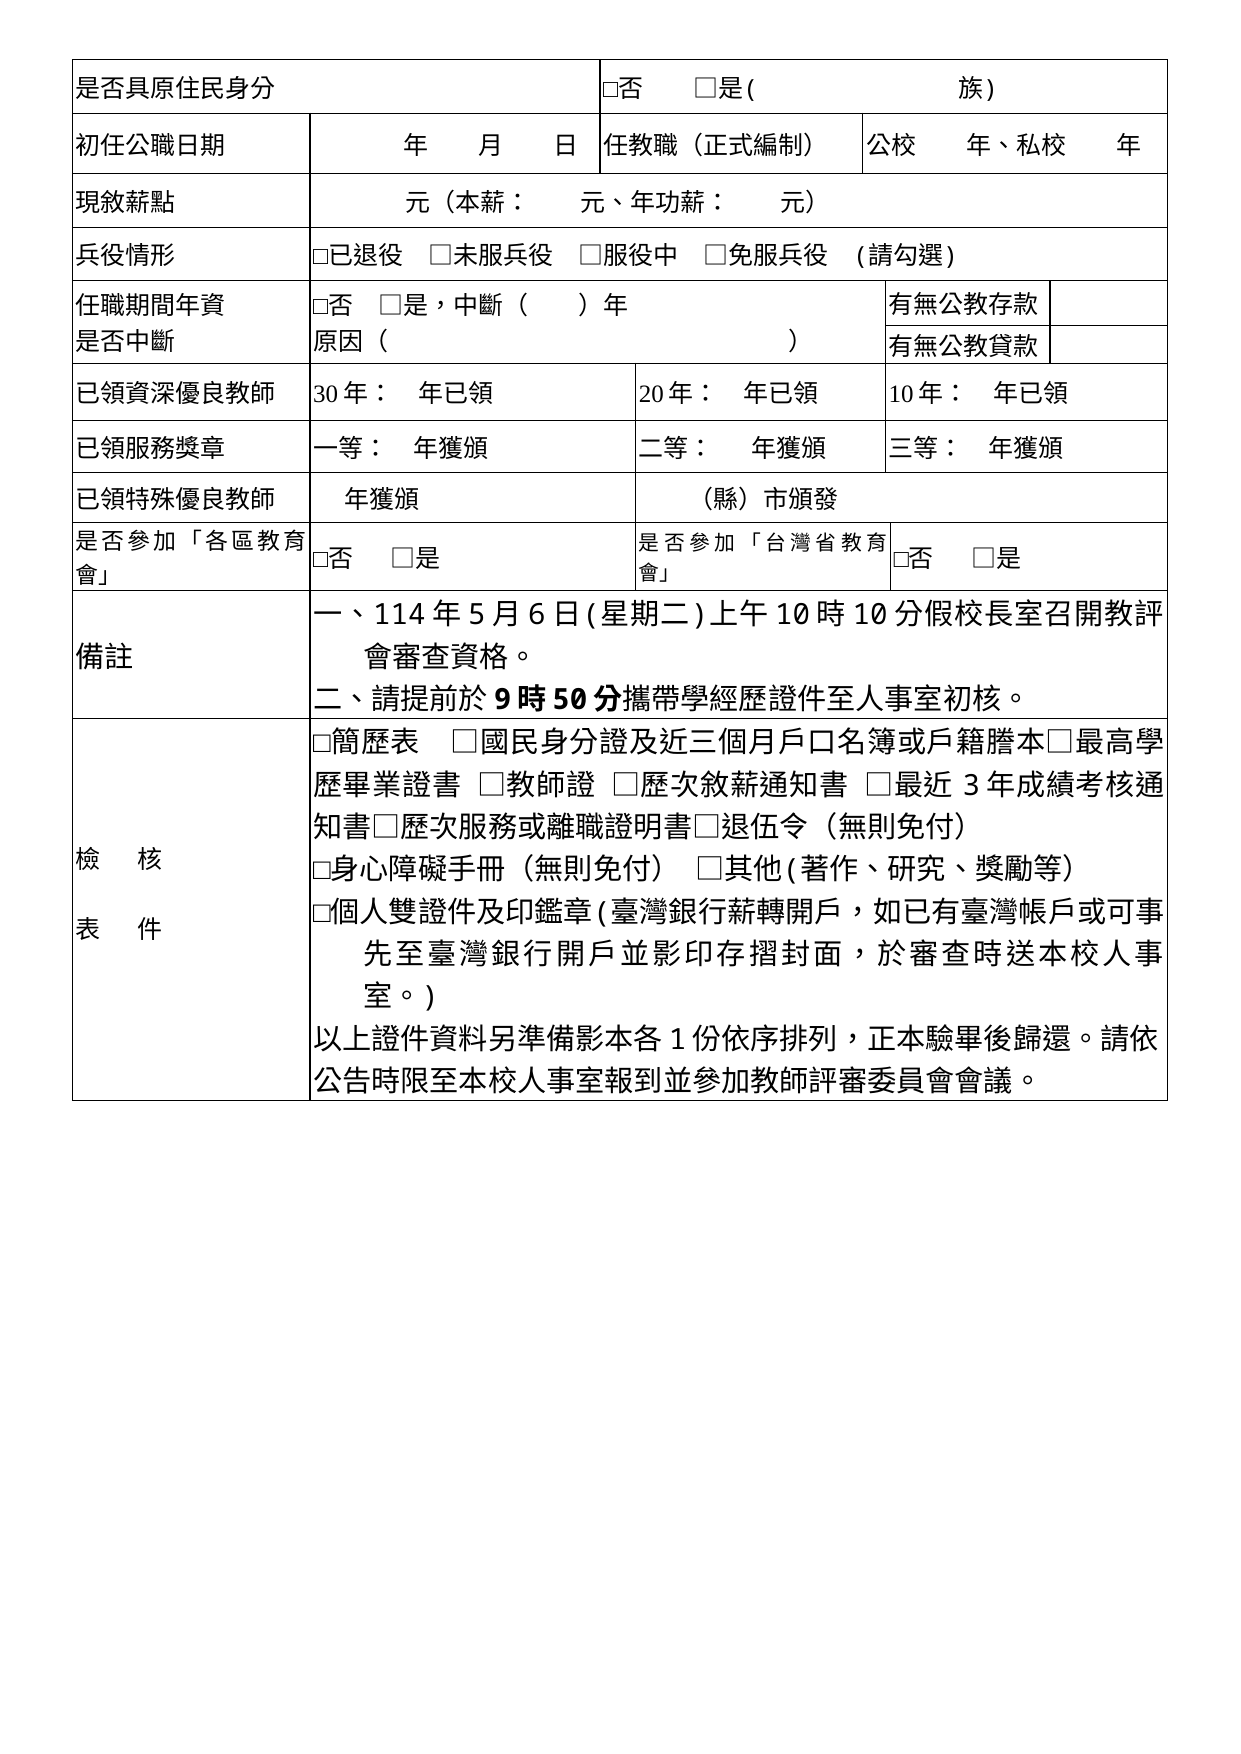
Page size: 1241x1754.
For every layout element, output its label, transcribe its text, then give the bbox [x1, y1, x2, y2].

table_cell 30年： 年已領 [311, 364, 635, 420]
table_cell 二等： 年獲頒 [636, 421, 885, 472]
table_cell 有無公教存款 [886, 281, 1049, 325]
table_cell □否 □是 [891, 523, 1167, 590]
table_cell 年獲頒 [311, 473, 635, 522]
table_cell 20年： 年已領 [636, 364, 885, 420]
table_cell 初任公職日期 [73, 114, 309, 173]
table_cell □已退役 □未服兵役 □服役中 □免服兵役 (請勾選) [311, 228, 1167, 280]
table_cell 元（本薪： 元、年功薪： 元） [311, 174, 1167, 227]
table_cell 公校 年、私校 年 [863, 114, 1167, 173]
table_cell 檢 核 表 件 [73, 719, 309, 1100]
table_cell 任教職（正式編制） [601, 114, 862, 173]
table_cell [1051, 281, 1167, 325]
table_cell 備註 [73, 591, 309, 718]
table_cell 已領特殊優良教師 [73, 473, 309, 522]
table_cell 是否參加「各區教育會」 [73, 523, 309, 590]
table_cell 年 月 日 [311, 114, 599, 173]
table_cell 10年： 年已領 [886, 364, 1167, 420]
table_cell □簡歷表 □國民身分證及近三個月戶口名簿或戶籍謄本□最高學歷畢業證書 □教師證 □歷次敘薪通知書 □最近3年成績考核通知書□歷次服務或離職證明書□退伍令（無則免付） □身心障礙手冊（無則免付） □其他(著作、研究、獎勵等） □個人雙證件及印鑑章(臺灣銀行薪轉開戶，如已有臺灣帳戶或可事先至臺灣銀行開戶並影印存摺封面，於審查時送本校人事室。) 以上證件資料另準備影本各1份依序排列，正本驗畢後歸還。請依公告時限至本校人事室報到並參加教師評審委員會會議。 [311, 719, 1167, 1100]
table_cell 是否具原住民身分 [73, 60, 599, 112]
table_cell 兵役情形 [73, 228, 309, 280]
table_cell 已領服務獎章 [73, 421, 309, 472]
table_cell □否 □是，中斷（ ）年 原因（ ） [311, 281, 885, 363]
table_cell 三等： 年獲頒 [886, 421, 1167, 472]
table_cell □否 □是( 族) [601, 60, 1167, 112]
table_cell 已領資深優良教師 [73, 364, 309, 420]
table_cell 任職期間年資 是否中斷 [73, 281, 309, 363]
table_cell 是否參加「台灣省教育會」 [636, 523, 890, 590]
table_cell 一、114年5月6日(星期二)上午10時10分假校長室召開教評會審查資格。 二、請提前於9時50分攜帶學經歷證件至人事室初核。 [311, 591, 1167, 718]
table_cell 一等： 年獲頒 [311, 421, 635, 472]
table_cell （縣）市頒發 [636, 473, 1167, 522]
table_cell □否 □是 [311, 523, 635, 590]
table_cell 有無公教貸款 [886, 326, 1049, 363]
table_cell [1051, 326, 1167, 363]
table_cell 現敘薪點 [73, 174, 309, 227]
